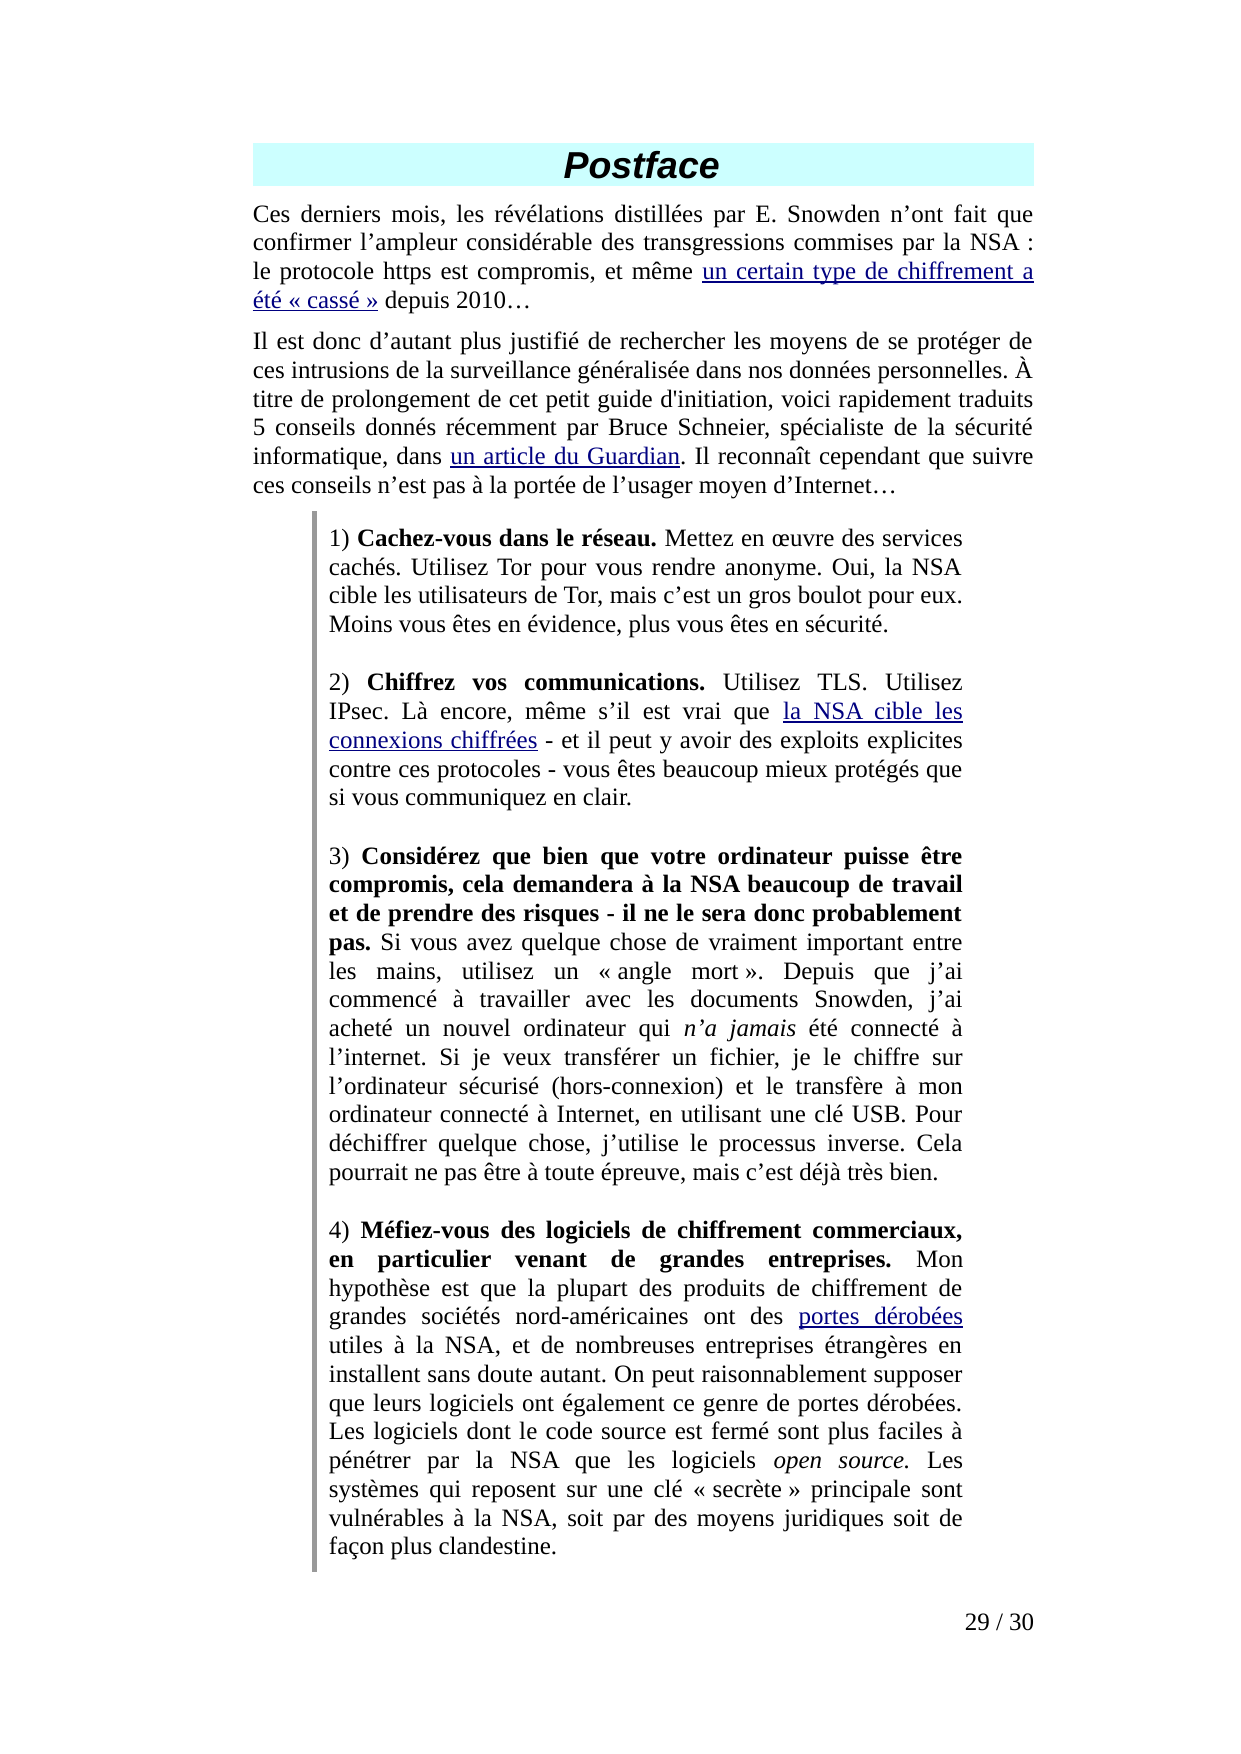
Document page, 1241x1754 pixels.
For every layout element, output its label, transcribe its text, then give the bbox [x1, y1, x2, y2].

text Il est donc d’autant plus justifié de rechercher les moyens de se protéger de ces intrusions de la surveillance généralisée dans nos données personnelles. À titre de prolongement de cet petit guide d'initiation, voici rapidement traduits 5 conseils donnés récemment par Bruce Schneier, spécialiste de la sécurité informatique, dans un article du Guardian. Il reconnaît cependant que suivre ces conseils n’est pas à la portée de l’usager moyen d’Internet… [253, 326, 1034, 499]
text Ces derniers mois, les révélations distillées par E. Snowden n’ont fait que confirmer l’ampleur considérable des transgressions commises par la NSA : le protocole https est compromis, et même un certain type de chiffrement a été « cassé » depuis 2010… [253, 199, 1034, 314]
text 3) Considérez que bien que votre ordinateur puisse être compromis, cela demandera à la NSA beaucoup de travail et de prendre des risques - il ne le sera donc probablement pas. Si vous avez quelque chose de vraiment important entre les mains, utilisez un « angle mort ». Depuis que j’ai commencé à travailler avec les documents Snowden, j’ai acheté un nouvel ordinateur qui n’a jamais été connecté à l’internet. Si je veux transférer un fichier, je le chiffre sur l’ordinateur sécurisé (hors-connexion) et le transfère à mon ordinateur connecté à Internet, en utilisant une clé USB. Pour déchiffrer quelque chose, j’utilise le processus inverse. Cela pourrait ne pas être à toute épreuve, mais c’est déjà très bien. [317, 829, 975, 1186]
text 2) Chiffrez vos communications. Utilisez TLS. Utilisez IPsec. Là encore, même s’il est vrai que la NSA cible les connexions chiffrées - et il peut y avoir des exploits explicites contre ces protocoles - vous êtes beaucoup mieux protégés que si vous communiquez en clair. [317, 656, 975, 811]
text 1) Cachez-vous dans le réseau. Mettez en œuvre des services cachés. Utilisez Tor pour vous rendre anonyme. Oui, la NSA cible les utilisateurs de Tor, mais c’est un gros boulot pour eux. Moins vous êtes en évidence, plus vous êtes en sécurité. [317, 511, 975, 638]
subtitle Postface [253, 143, 1034, 186]
text 4) Méfiez-vous des logiciels de chiffrement commerciaux, en particulier venant de grandes entreprises. Mon hypothèse est que la plupart des produits de chiffrement de grandes sociétés nord-américaines ont des portes dérobées utiles à la NSA, et de nombreuses entreprises étrangères en installent sans doute autant. On peut raisonnablement supposer que leurs logiciels ont également ce genre de portes dérobées. Les logiciels dont le code source est fermé sont plus faciles à pénétrer par la NSA que les logiciels open source. Les systèmes qui reposent sur une clé « secrète » principale sont vulnérables à la NSA, soit par des moyens juridiques soit de façon plus clandestine. [317, 1203, 975, 1572]
